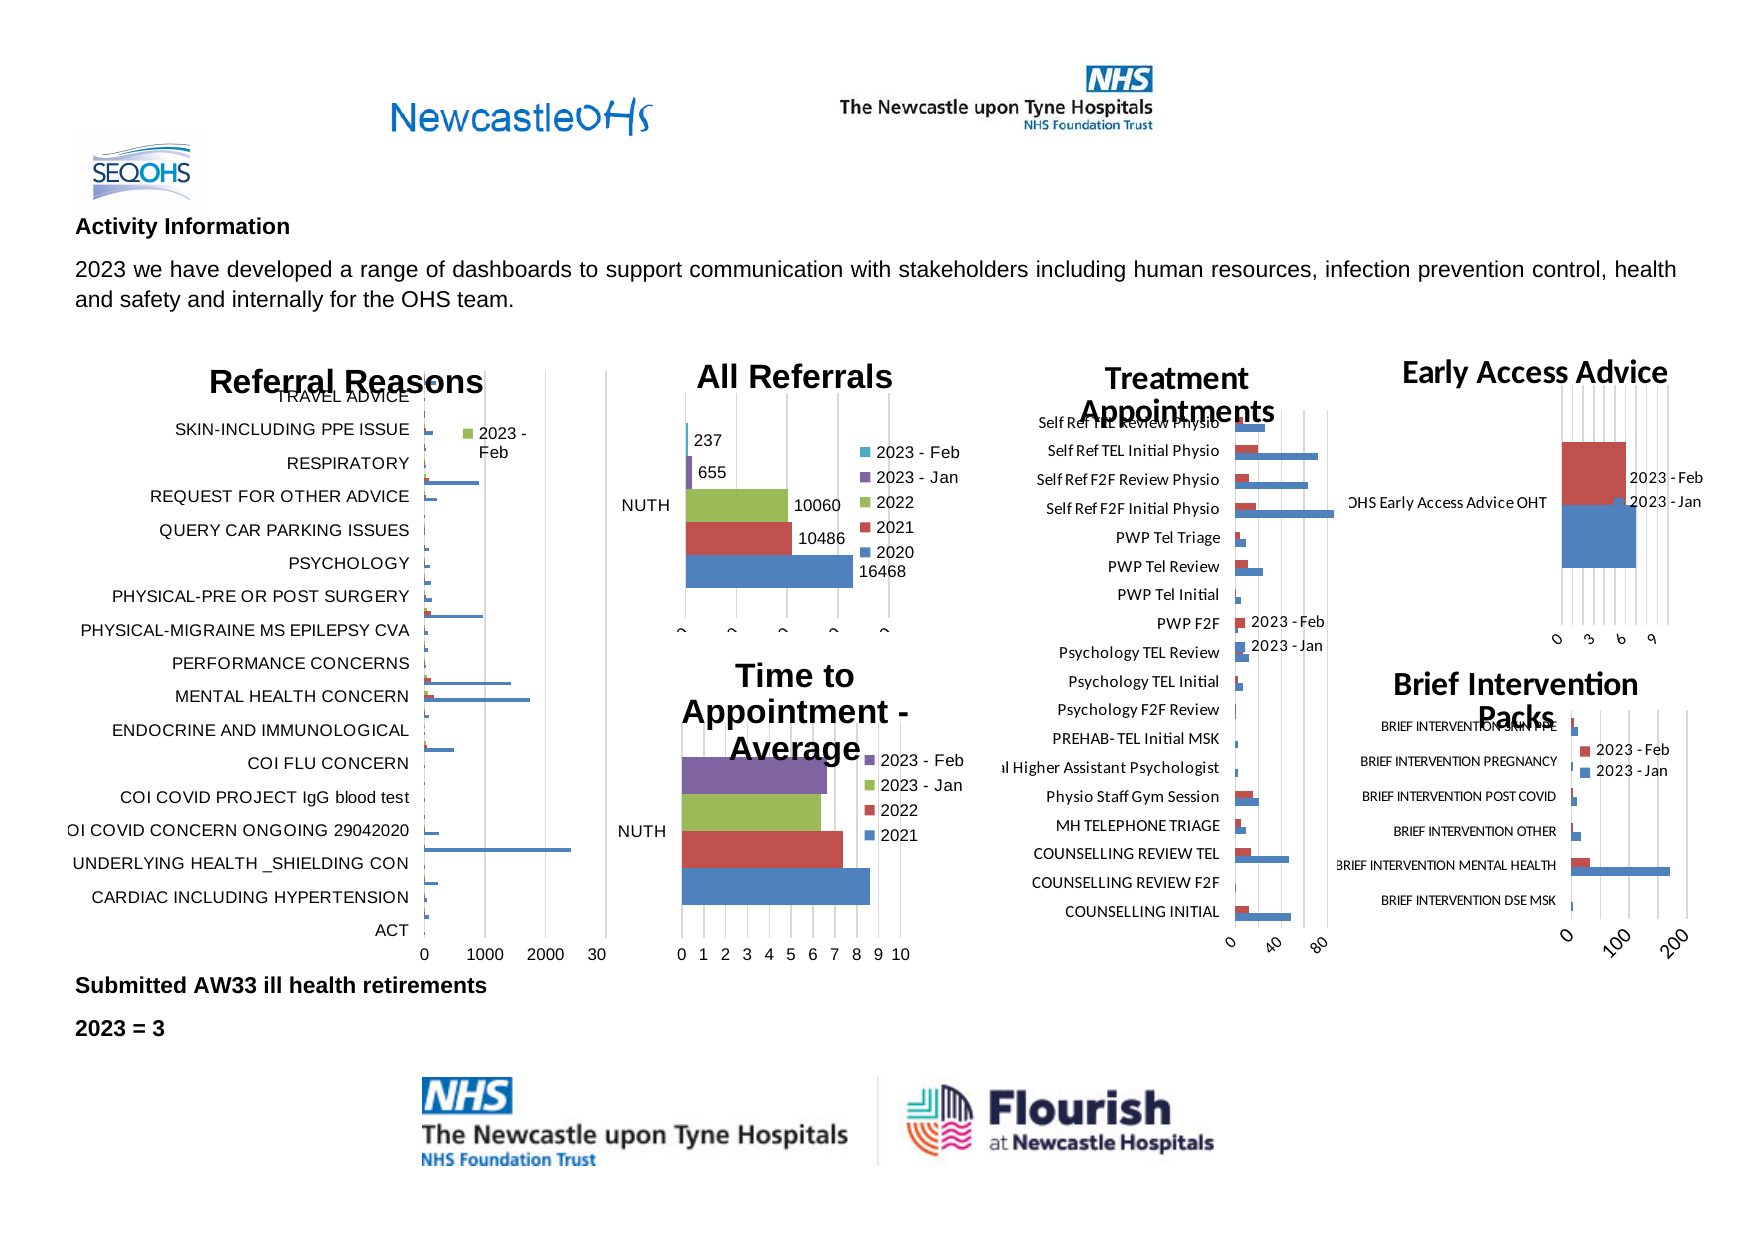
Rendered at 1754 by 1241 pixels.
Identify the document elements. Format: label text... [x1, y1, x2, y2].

text 2023 we have developed a range of dashboards to support communication with stakeholders including human resources, infection prevention control, health and safety and internally for the OHS team. [75, 256, 1679, 312]
text Submitted AW33 ill health retirements [75, 972, 1679, 998]
text Activity Information [75, 213, 1679, 239]
text 2023 = 3 [75, 1015, 1679, 1041]
